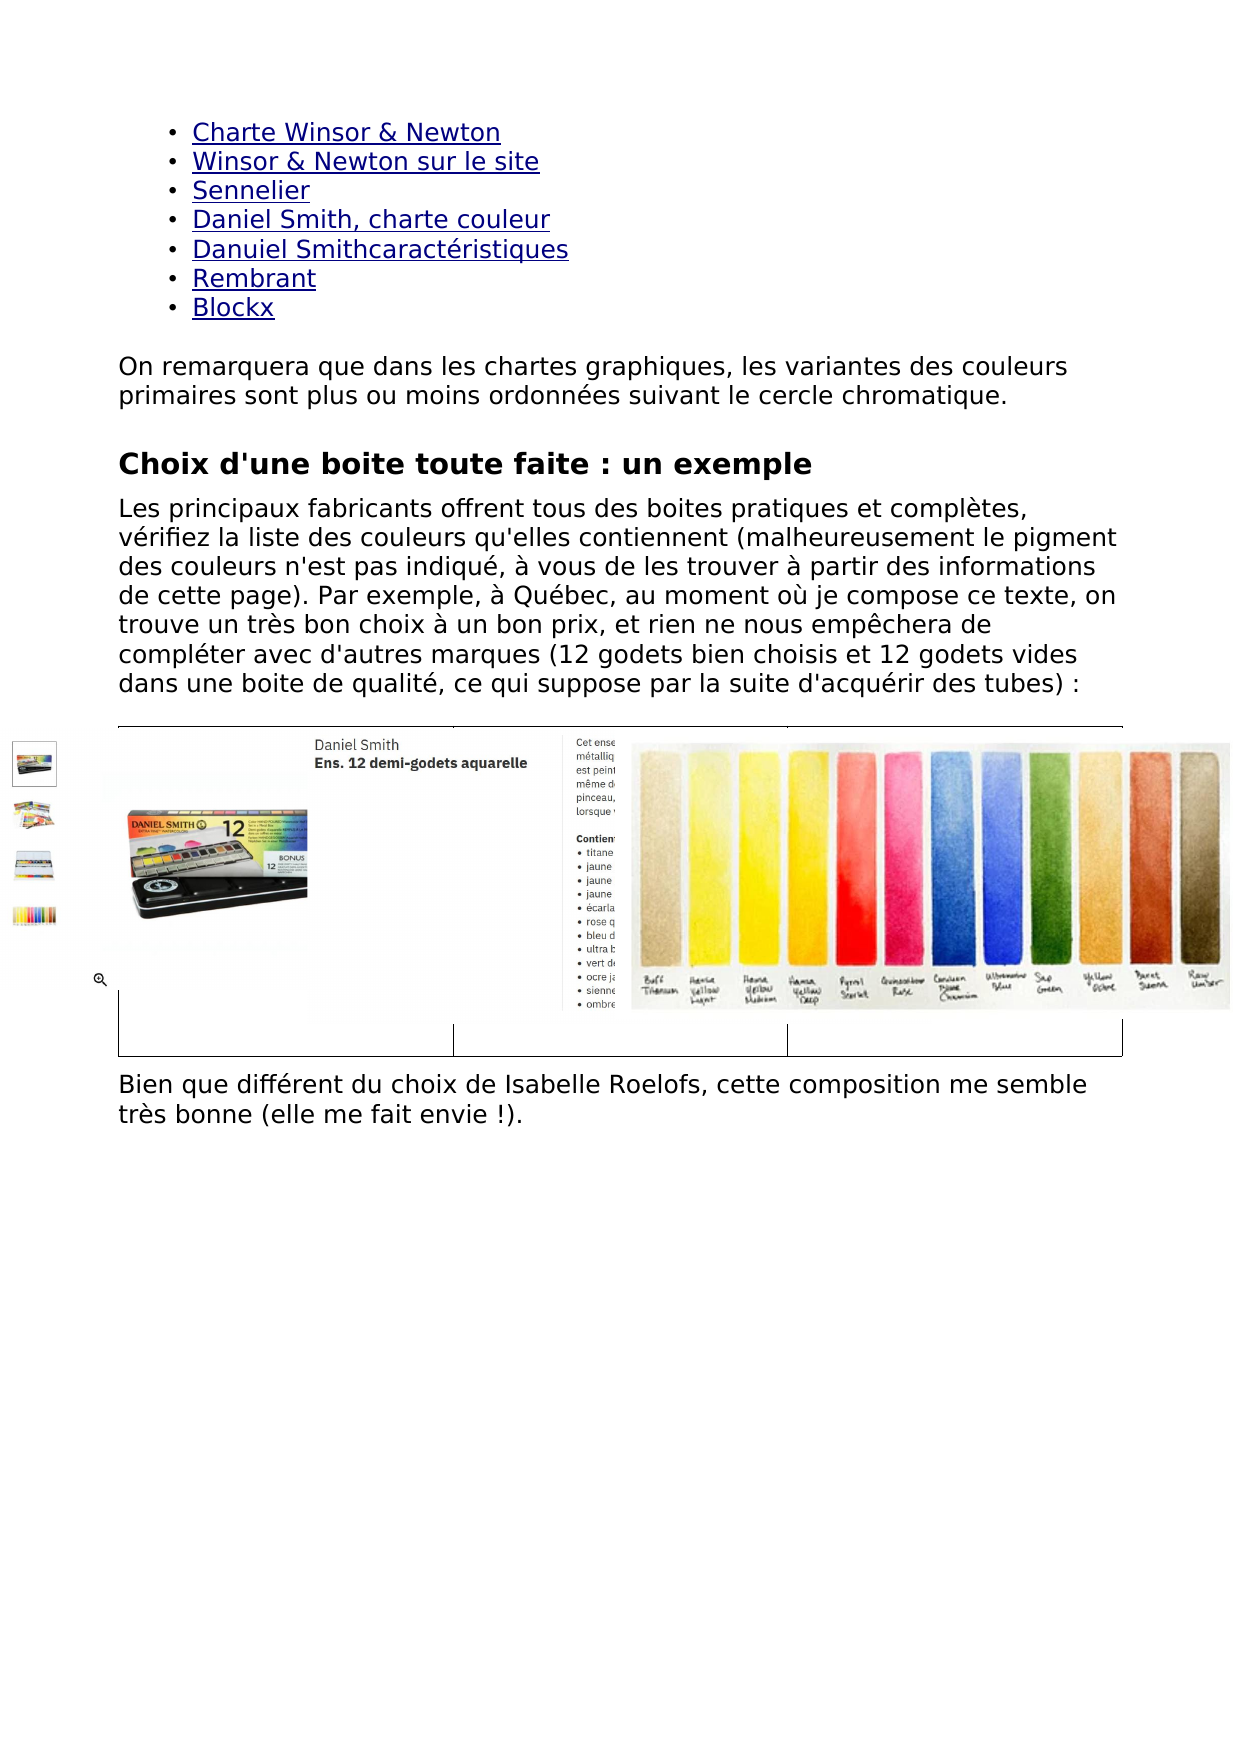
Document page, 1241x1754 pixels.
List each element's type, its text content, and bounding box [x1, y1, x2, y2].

table_header [788, 1019, 1122, 1056]
list Sennelier [177, 176, 1122, 206]
table_header [454, 1024, 787, 1056]
text On remarquera que dans les chartes graphiques, les variantes des couleurs primaires sont plus ou moins ordonnées suivant le cercle chromatique. [118, 352, 1122, 410]
text Bien que différent du choix de Isabelle Roelofs, cette composition me semble très bonne (elle me fait envie !). [118, 1071, 1122, 1129]
list Danuiel Smithcaractéristiques [177, 235, 1122, 264]
list Rembrant [177, 264, 1122, 293]
table_header [119, 990, 453, 1056]
list Charte Winsor & Newton [177, 118, 1122, 147]
list Blockx [177, 293, 1122, 322]
picture [0, 728, 1241, 1024]
subtitle Choix d'une boite toute faite : un exemple [118, 448, 1122, 482]
text Les principaux fabricants offrent tous des boites pratiques et complètes, vérifiez la liste des couleurs qu'elles contiennent (malheureusement le pigment des couleurs n'est pas indiqué, à vous de les trouver à partir des informations de cette page). Par exemple, à Québec, au moment où je compose ce texte, on trouve un très bon choix à un bon prix, et rien ne nous empêchera de compléter avec d'autres marques (12 godets bien choisis et 12 godets vides dans une boite de qualité, ce qui suppose par la suite d'acquérir des tubes) : [118, 494, 1122, 698]
list Winsor & Newton sur le site [177, 147, 1122, 176]
list Daniel Smith, charte couleur [177, 206, 1122, 235]
